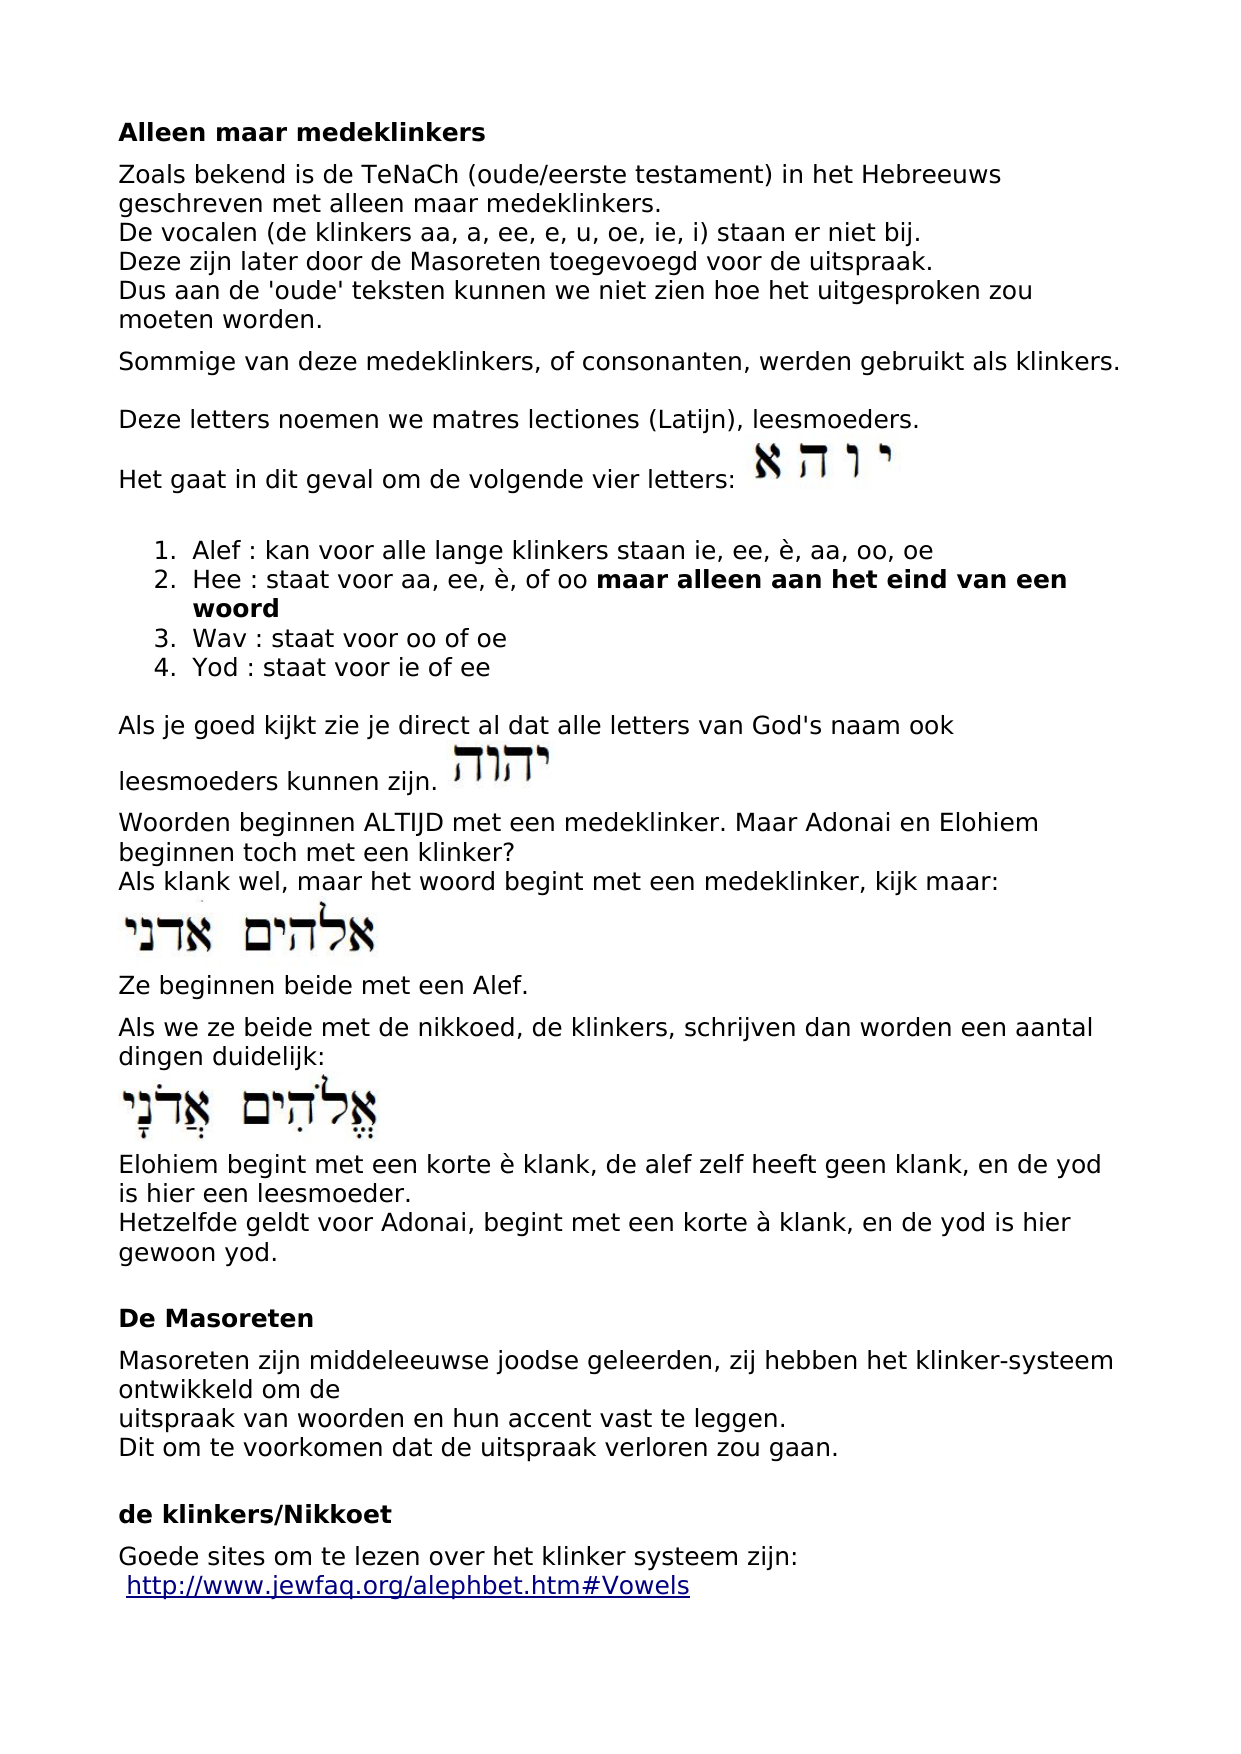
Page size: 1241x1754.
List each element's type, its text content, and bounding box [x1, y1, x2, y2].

subtitle Alleen maar medeklinkers [118, 118, 1122, 147]
subtitle de klinkers/Nikkoet [118, 1500, 1122, 1529]
list Yod : staat voor ie of ee [177, 653, 1122, 682]
picture [118, 1071, 384, 1145]
picture [446, 740, 556, 791]
text Goede sites om te lezen over het klinker systeem zijn: http://www.jewfaq.org/alephbet.htm#Vowels [118, 1542, 1122, 1629]
text Woorden beginnen ALTIJD met een medeklinker. Maar Adonai en Elohiem beginnen toch met een klinker? Als klank wel, maar het woord begint met een medeklinker, kijk maar: Ze beginnen beide met een Alef. [118, 808, 1122, 1001]
text Masoreten zijn middeleeuwse joodse geleerden, zij hebben het klinker-systeem ontwikkeld om de uitspraak van woorden en hun accent vast te leggen. Dit om te voorkomen dat de uitspraak verloren zou gaan. [118, 1346, 1122, 1463]
list Wav : staat voor oo of oe [177, 624, 1122, 653]
text Als we ze beide met de nikkoed, de klinkers, schrijven dan worden een aantal dingen duidelijk: Elohiem begint met een korte è klank, de alef zelf heeft geen klank, en de yod is hier een leesmoeder. Hetzelfde geldt voor Adonai, begint met een korte à klank, en de yod is hier gewoon yod. [118, 1013, 1122, 1267]
text Als je goed kijkt zie je direct al dat alle letters van God's naam ook leesmoeders kunnen zijn. [118, 712, 1122, 796]
subtitle De Masoreten [118, 1304, 1122, 1333]
list Alef : kan voor alle lange klinkers staan ie, ee, è, aa, oo, oe [177, 536, 1122, 565]
list Hee : staat voor aa, ee, è, of oo maar alleen aan het eind van een woord [177, 565, 1122, 624]
text Sommige van deze medeklinkers, of consonanten, werden gebruikt als klinkers. Deze letters noemen we matres lectiones (Latijn), leesmoeders. Het gaat in dit geval om de volgende vier letters: [118, 347, 1122, 494]
picture [744, 434, 901, 489]
picture [118, 896, 384, 966]
text Zoals bekend is de TeNaCh (oude/eerste testament) in het Hebreeuws geschreven met alleen maar medeklinkers. De vocalen (de klinkers aa, a, ee, e, u, oe, ie, i) staan er niet bij. Deze zijn later door de Masoreten toegevoegd voor de uitspraak. Dus aan de 'oude' teksten kunnen we niet zien hoe het uitgesproken zou moeten worden. [118, 160, 1122, 335]
